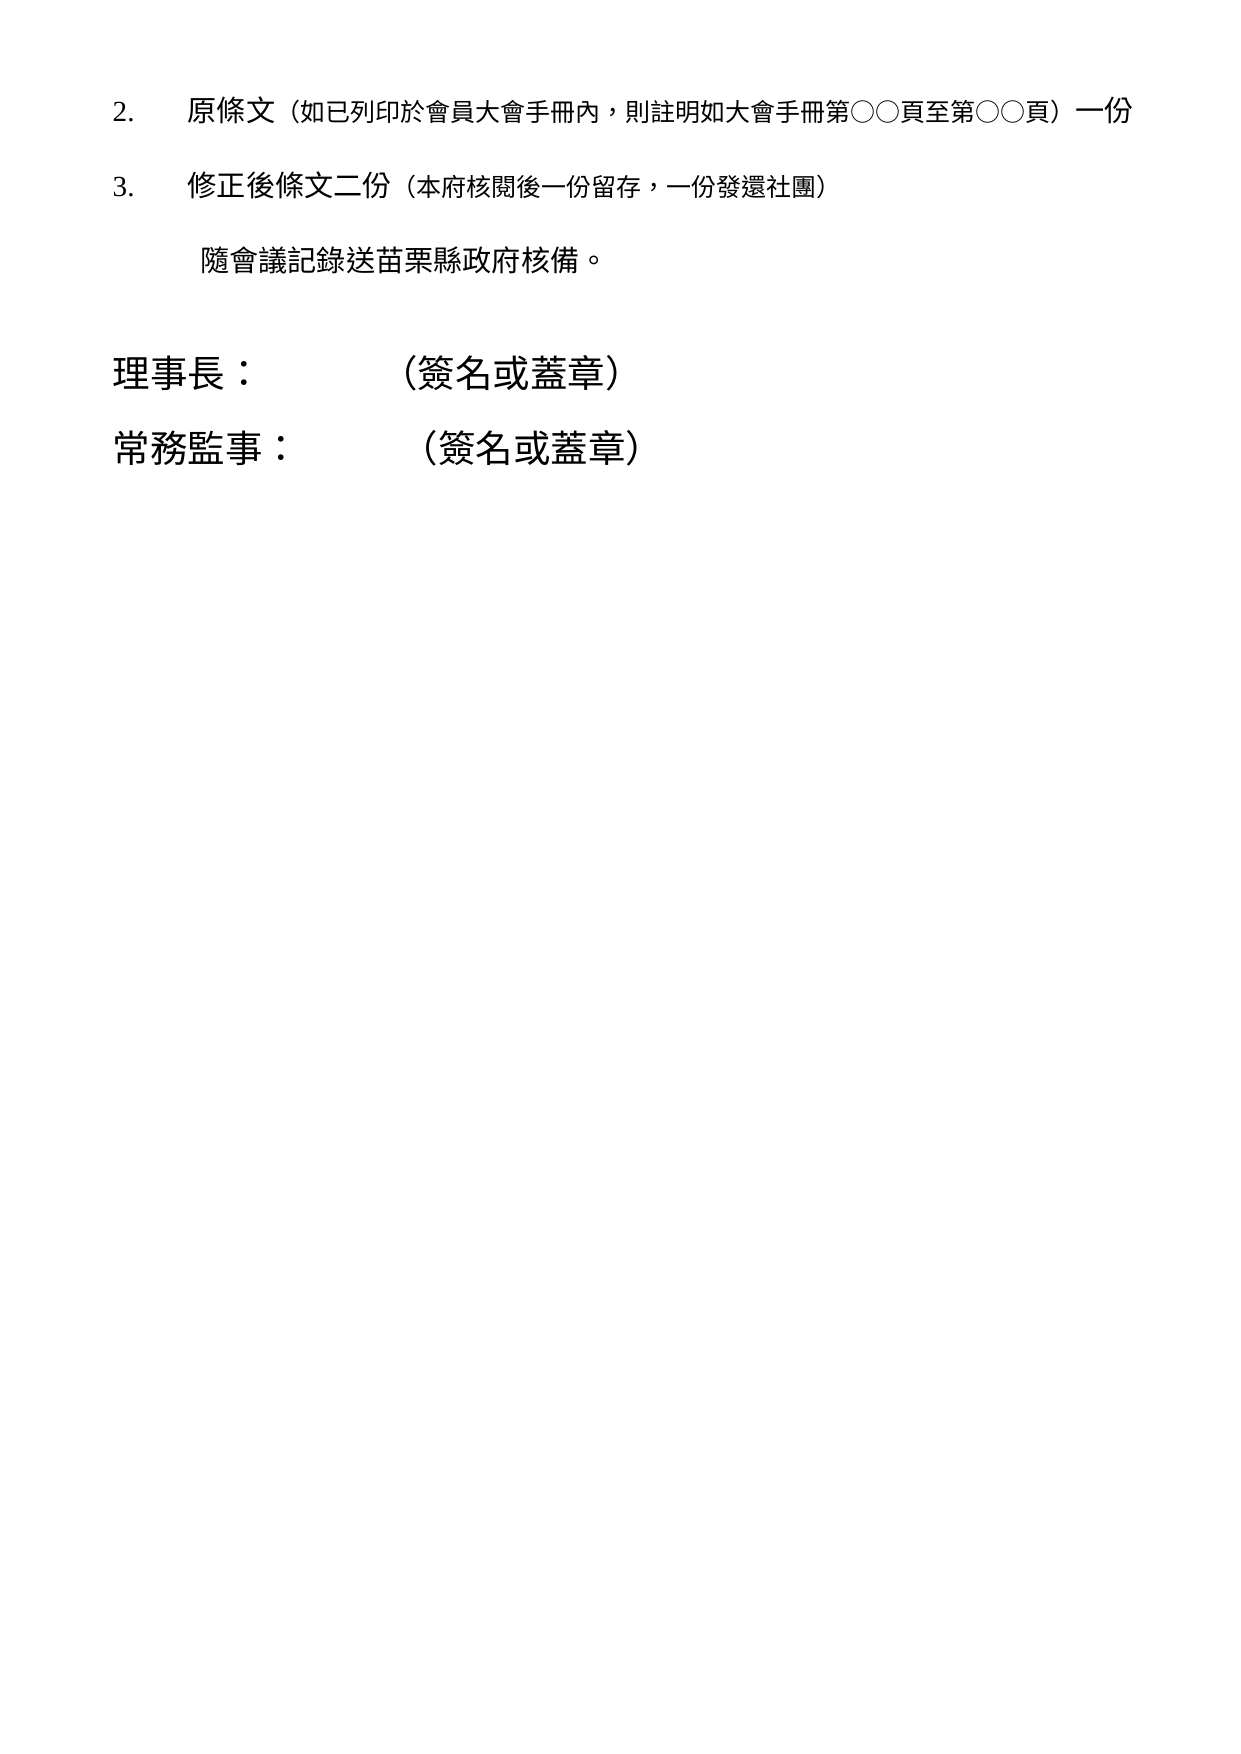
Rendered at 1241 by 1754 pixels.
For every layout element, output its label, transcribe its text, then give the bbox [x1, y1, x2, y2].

text 常務監事： （簽名或蓋章） [112, 408, 1162, 483]
list 原條文（如已列印於會員大會手冊內，則註明如大會手冊第○○頁至第○○頁）一份 [112, 71, 1162, 146]
text 理事長： （簽名或蓋章） [112, 333, 1162, 408]
list 修正後條文二份（本府核閱後一份留存，一份發還社團） [112, 146, 1162, 221]
text 隨會議記錄送苗栗縣政府核備。 [112, 221, 1162, 296]
